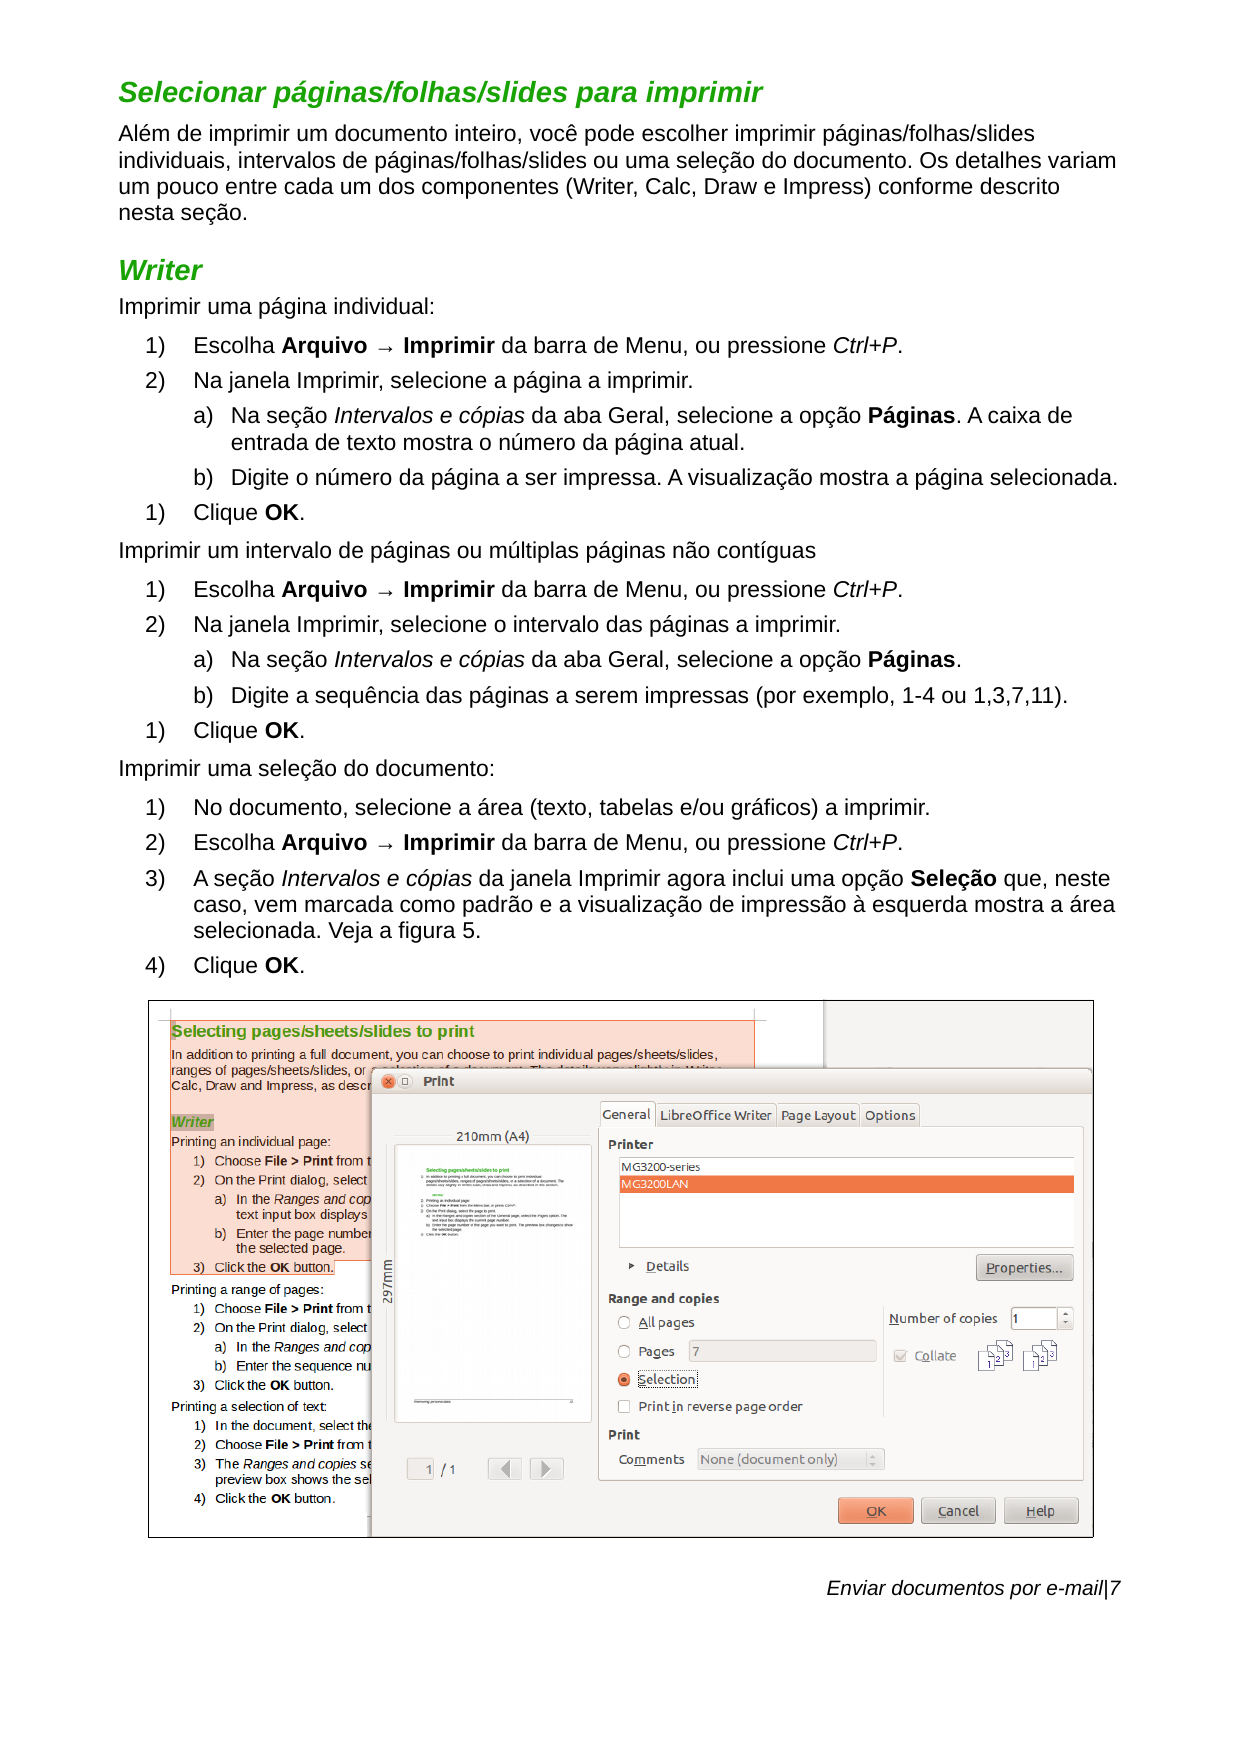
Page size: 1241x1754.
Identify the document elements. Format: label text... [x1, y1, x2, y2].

list Escolha Arquivo → Imprimir da barra de Menu, ou pressione Ctrl+P. [165, 576, 1122, 602]
list Digite o número da página a ser impressa. A visualização mostra a página selecionada. [193, 464, 1122, 490]
list Clique OK. [165, 952, 1122, 979]
list Na seção Intervalos e cópias da aba Geral, selecione a opção Páginas. A caixa de entrada de texto mostra o número da página atual. [193, 402, 1122, 455]
list Clique OK. [165, 717, 1122, 743]
subtitle Selecionar páginas/folhas/slides para imprimir [118, 75, 1122, 108]
list No documento, selecione a área (texto, tabelas e/ou gráficos) a imprimir. [165, 794, 1122, 820]
subtitle Writer [118, 253, 1122, 287]
list Escolha Arquivo → Imprimir da barra de Menu, ou pressione Ctrl+P. [165, 829, 1122, 856]
list A seção Intervalos e cópias da janela Imprimir agora inclui uma opção Seleção que, neste caso, vem marcada como padrão e a visualização de impressão à esquerda mostra a área selecionada. Veja a figura 5. [165, 864, 1122, 943]
list Na janela Imprimir, selecione a página a imprimir. [165, 367, 1122, 393]
list Imprimir uma seleção do documento: [118, 755, 1122, 782]
list Na seção Intervalos e cópias da aba Geral, selecione a opção Páginas. [193, 646, 1122, 673]
list Escolha Arquivo → Imprimir da barra de Menu, ou pressione Ctrl+P. [165, 332, 1122, 358]
list Clique OK. [165, 499, 1122, 525]
text Além de imprimir um documento inteiro, você pode escolher imprimir páginas/folhas/slides individuais, intervalos de páginas/folhas/slides ou uma seleção do documento. Os detalhes variam um pouco entre cada um dos componentes (Writer, Calc, Draw e Impress) conforme descrito nesta seção. [118, 120, 1122, 226]
picture [149, 1001, 1093, 1537]
list Imprimir uma página individual: [118, 293, 1122, 319]
list Digite a sequência das páginas a serem impressas (por exemplo, 1-4 ou 1,3,7,11). [193, 682, 1122, 708]
list Na janela Imprimir, selecione o intervalo das páginas a imprimir. [165, 611, 1122, 638]
list Imprimir um intervalo de páginas ou múltiplas páginas não contíguas [118, 537, 1122, 563]
